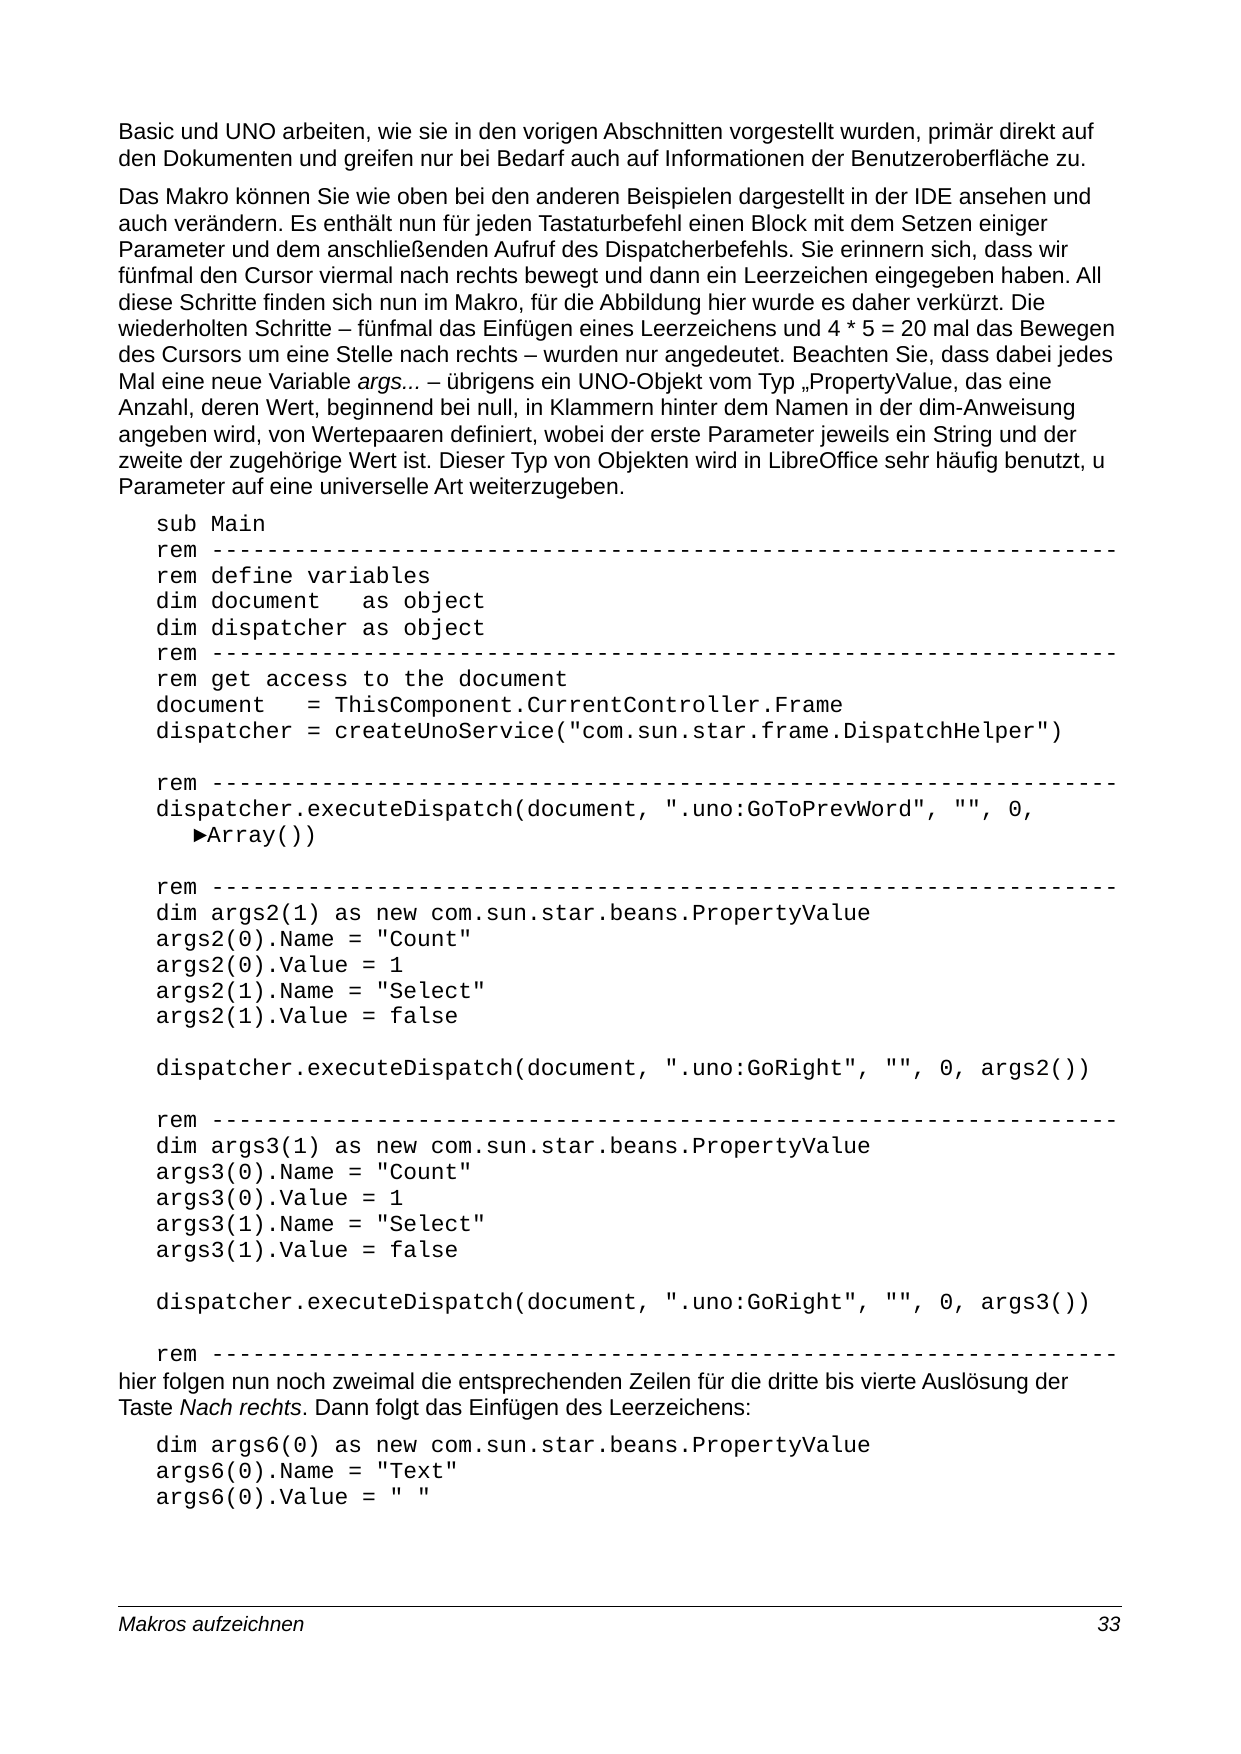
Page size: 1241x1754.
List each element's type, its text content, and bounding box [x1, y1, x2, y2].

text rem ------------------------------------------------------------------ [156, 1109, 1122, 1134]
text rem ------------------------------------------------------------------ [156, 875, 1122, 901]
text args6(0).Name = "Text" [156, 1459, 1122, 1485]
text rem ------------------------------------------------------------------ [156, 642, 1122, 668]
text dim document as object [156, 590, 1122, 616]
text dim args2(1) as new com.sun.star.beans.PropertyValue [156, 901, 1122, 927]
text args2(1).Name = "Select" [156, 979, 1122, 1005]
text dispatcher.executeDispatch(document, ".uno:GoRight", "", 0, args2()) [156, 1057, 1122, 1083]
text dim dispatcher as object [156, 616, 1122, 642]
text rem get access to the document [156, 668, 1122, 694]
text document = ThisComponent.CurrentController.Frame [156, 694, 1122, 719]
text args3(1).Value = false [156, 1238, 1122, 1264]
text Das Makro können Sie wie oben bei den anderen Beispielen dargestellt in der IDE ansehen und auch verändern. Es enthält nun für jeden Tastaturbefehl einen Block mit dem Setzen einiger Parameter und dem anschließenden Aufruf des Dispatcherbefehls. Sie erinnern sich, dass wir fünfmal den Cursor viermal nach rechts bewegt und dann ein Leerzeichen eingegeben haben. All diese Schritte finden sich nun im Makro, für die Abbildung hier wurde es daher verkürzt. Die wiederholten Schritte – fünfmal das Einfügen eines Leerzeichens und 4 * 5 = 20 mal das Bewegen des Cursors um eine Stelle nach rechts – wurden nur angedeutet. Beachten Sie, dass dabei jedes Mal eine neue Variable args... – übrigens ein UNO-Objekt vom Typ „PropertyValue, das eine Anzahl, deren Wert, beginnend bei null, in Klammern hinter dem Namen in der dim-Anweisung angeben wird, von Wertepaaren definiert, wobei der erste Parameter jeweils ein String und der zweite der zugehörige Wert ist. Dieser Typ von Objekten wird in LibreOffice sehr häufig benutzt, u Parameter auf eine universelle Art weiterzugeben. [118, 183, 1122, 499]
text hier folgen nun noch zweimal die entsprechenden Zeilen für die dritte bis vierte Auslösung der Taste Nach rechts. Dann folgt das Einfügen des Leerzeichens: [118, 1368, 1122, 1421]
text args2(1).Value = false [156, 1005, 1122, 1031]
text rem ------------------------------------------------------------------ [156, 771, 1122, 797]
text dispatcher = createUnoService("com.sun.star.frame.DispatchHelper") [156, 719, 1122, 746]
text dim args3(1) as new com.sun.star.beans.PropertyValue [156, 1134, 1122, 1161]
text rem define variables [156, 564, 1122, 590]
text dispatcher.executeDispatch(document, ".uno:GoRight", "", 0, args3()) [156, 1290, 1122, 1316]
text rem ------------------------------------------------------------------ [156, 1342, 1122, 1368]
text args3(1).Name = "Select" [156, 1212, 1122, 1238]
text args6(0).Value = " " [156, 1485, 1122, 1511]
text dim args6(0) as new com.sun.star.beans.PropertyValue [156, 1433, 1122, 1459]
text args3(0).Value = 1 [156, 1186, 1122, 1212]
text args3(0).Name = "Count" [156, 1161, 1122, 1186]
text rem ------------------------------------------------------------------ [156, 538, 1122, 564]
text Basic und UNO arbeiten, wie sie in den vorigen Abschnitten vorgestellt wurden, primär direkt auf den Dokumenten und greifen nur bei Bedarf auch auf Informationen der Benutzeroberfläche zu. [118, 118, 1122, 171]
text args2(0).Value = 1 [156, 953, 1122, 979]
text dispatcher.executeDispatch(document, ".uno:GoToPrevWord", "", 0, ►Array()) [156, 797, 1122, 849]
text sub Main [156, 512, 1122, 538]
text args2(0).Name = "Count" [156, 927, 1122, 953]
